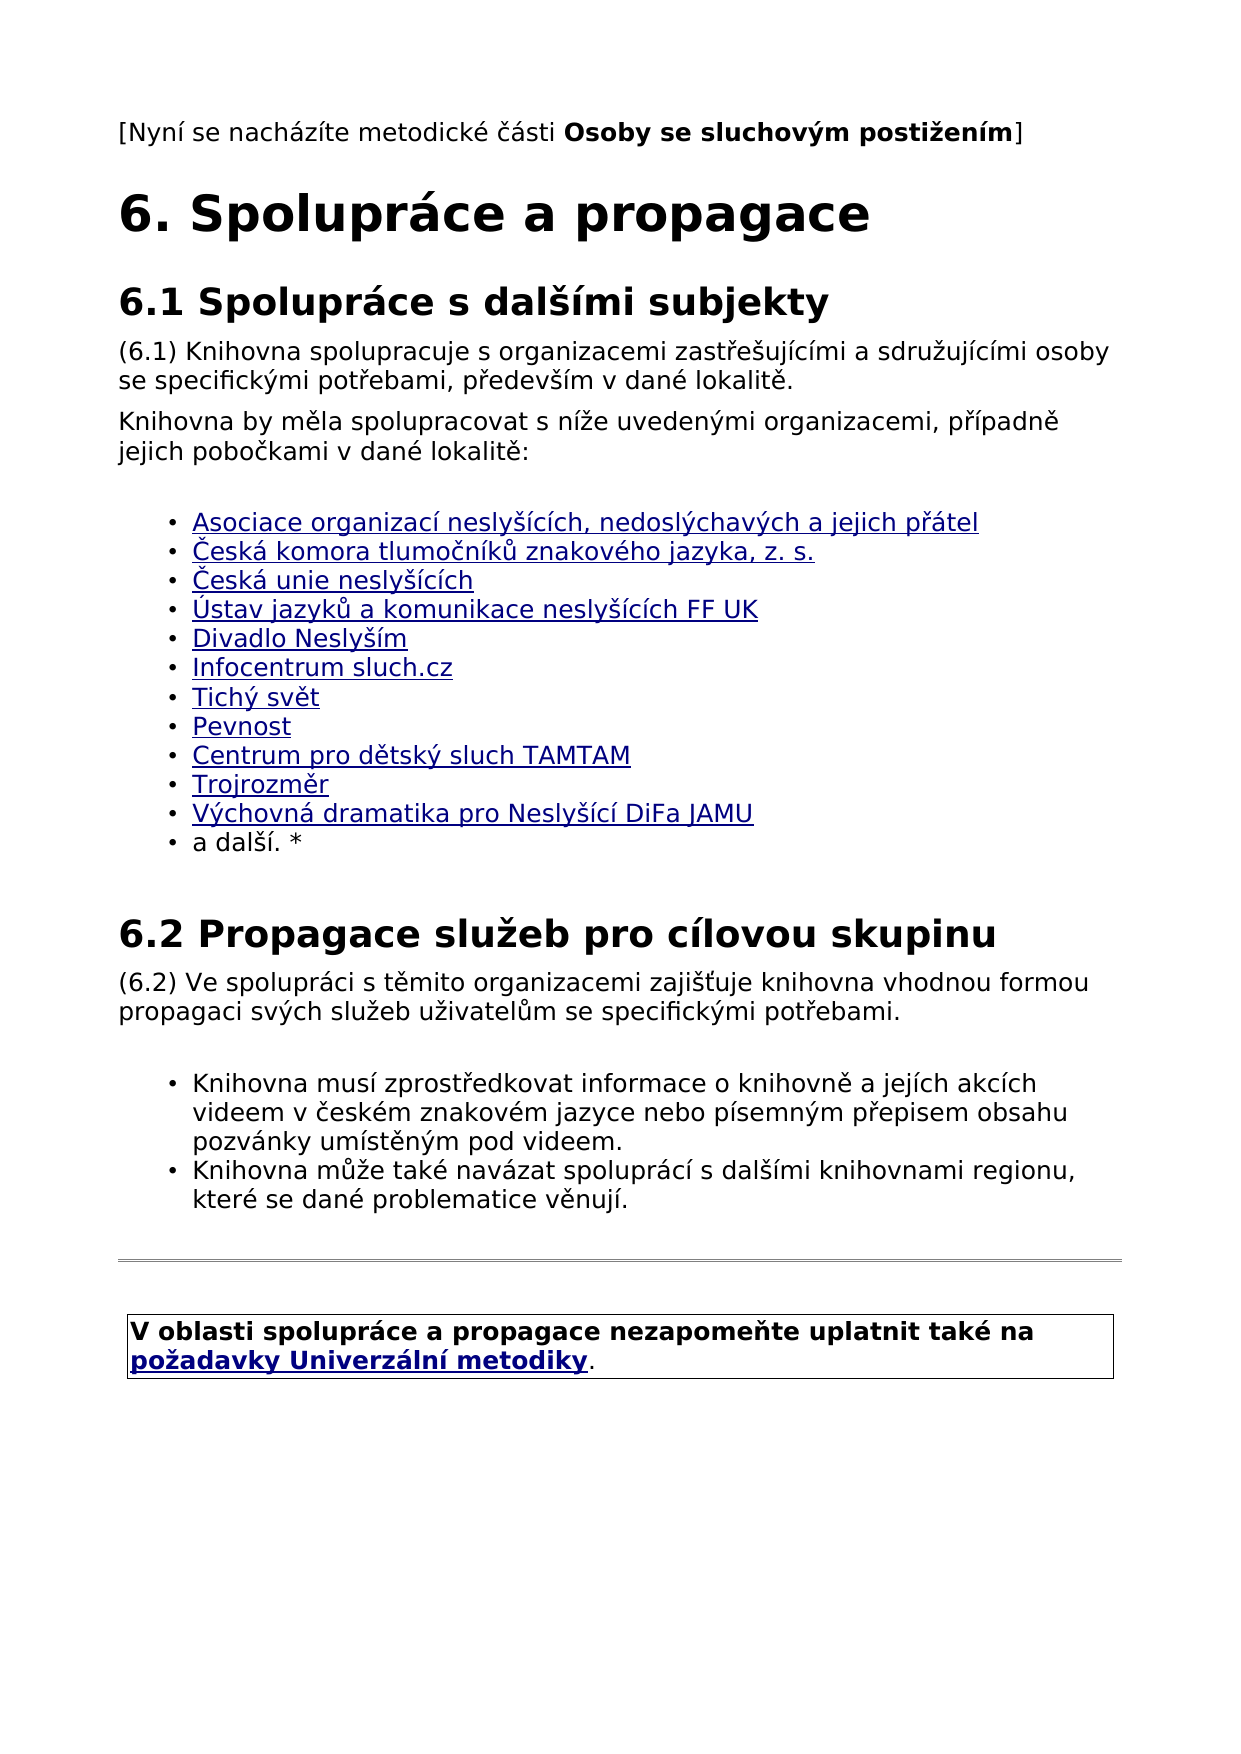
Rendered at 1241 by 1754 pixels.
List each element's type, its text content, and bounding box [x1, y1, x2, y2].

subtitle 6. Spolupráce a propagace [118, 185, 1122, 243]
text [Nyní se nacházíte metodické části Osoby se sluchovým postižením] [118, 118, 1122, 147]
text Knihovna by měla spolupracovat s níže uvedenými organizacemi, případně jejich pobočkami v dané lokalitě: [118, 407, 1122, 466]
list Infocentrum sluch.cz [177, 654, 1122, 683]
list Česká unie neslyšících [177, 566, 1122, 595]
list a další. * [177, 829, 1122, 858]
list Tichý svět [177, 683, 1122, 712]
subtitle 6.1 Spolupráce s dalšími subjekty [118, 281, 1122, 324]
list Knihovna může také navázat spoluprácí s dalšími knihovnami regionu, které se dané problematice věnují. [177, 1156, 1122, 1214]
list Pevnost [177, 712, 1122, 741]
list Ústav jazyků a komunikace neslyšících FF UK [177, 595, 1122, 624]
list Knihovna musí zprostředkovat informace o knihovně a jejích akcích videem v českém znakovém jazyce nebo písemným přepisem obsahu pozvánky umístěným pod videem. [177, 1069, 1122, 1156]
list Trojrozměr [177, 770, 1122, 799]
text (6.1) Knihovna spolupracuje s organizacemi zastřešujícími a sdružujícími osoby se specifickými potřebami, především v dané lokalitě. [118, 337, 1122, 395]
list Asociace organizací neslyšících, nedoslýchavých a jejich přátel [177, 508, 1122, 537]
list Česká komora tlumočníků znakového jazyka, z. s. [177, 537, 1122, 566]
list Centrum pro dětský sluch TAMTAM [177, 741, 1122, 770]
list Výchovná dramatika pro Neslyšící DiFa JAMU [177, 799, 1122, 829]
subtitle 6.2 Propagace služeb pro cílovou skupinu [118, 912, 1122, 956]
list Divadlo Neslyším [177, 624, 1122, 654]
text (6.2) Ve spolupráci s těmito organizacemi zajišťuje knihovna vhodnou formou propagaci svých služeb uživatelům se specifickými potřebami. [118, 968, 1122, 1027]
table_header V oblasti spolupráce a propagace nezapomeňte uplatnit také na požadavky Univerzální metodiky. [128, 1315, 1113, 1378]
